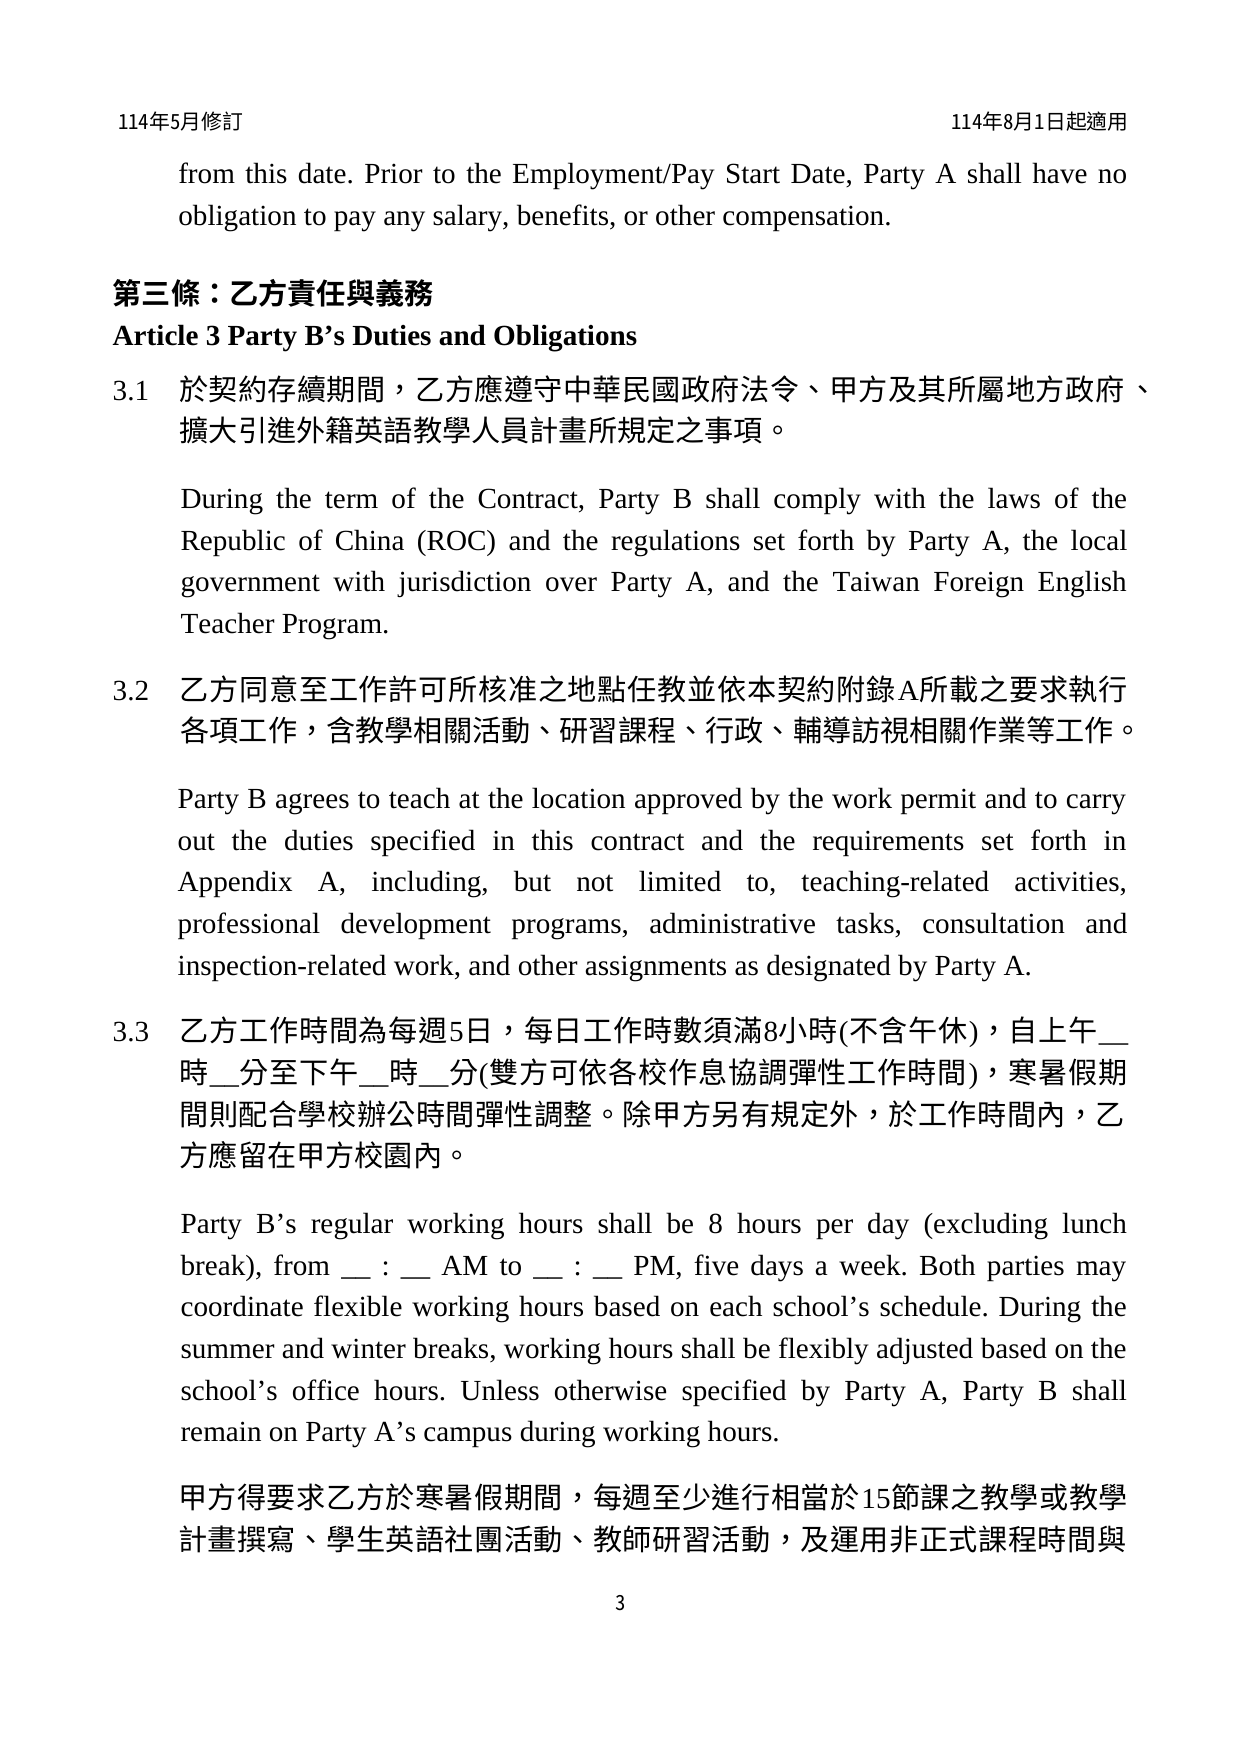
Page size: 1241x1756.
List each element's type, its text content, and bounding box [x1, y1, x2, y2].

text During the term of the Contract, Party B shall comply with the laws of the Republic of China (ROC) and the regulations set forth by Party A, the local government with jurisdiction over Party A, and the Taiwan Foreign English Teacher Program. [180, 475, 1128, 642]
subtitle Article 3 Party B’s Duties and Obligations [112, 312, 1128, 354]
text 3.2 乙方同意至工作許可所核准之地點任教並依本契約附錄A所載之要求執行各項工作，含教學相關活動、研習課程、行政、輔導訪視相關作業等工作。 [112, 667, 1128, 750]
text 3.3 乙方工作時間為每週5日，每日工作時數須滿8小時(不含午休)，自上午__時__分至下午__時__分(雙方可依各校作息協調彈性工作時間)，寒暑假期間則配合學校辦公時間彈性調整。除甲方另有規定外，於工作時間內，乙方應留在甲方校園內。 [112, 1008, 1128, 1175]
text Party B agrees to teach at the location approved by the work permit and to carry out the duties specified in this contract and the requirements set forth in Appendix A, including, but not limited to, teaching-related activities, professional development programs, administrative tasks, consultation and inspection-related work, and other assignments as designated by Party A. [177, 775, 1128, 983]
text 甲方得要求乙方於寒暑假期間，每週至少進行相當於15節課之教學或教學計畫撰寫、學生英語社團活動、教師研習活動，及運用非正式課程時間與 [178, 1475, 1128, 1558]
subtitle 第三條：乙方責任與義務 [112, 271, 1128, 312]
text 3.1 於契約存續期間，乙方應遵守中華民國政府法令、甲方及其所屬地方政府、擴大引進外籍英語教學人員計畫所規定之事項。 [112, 367, 1128, 450]
text Party B’s regular working hours shall be 8 hours per day (excluding lunch break), from __ : __ AM to __ : __ PM, five days a week. Both parties may coordinate flexible working hours based on each school’s schedule. During the summer and winter breaks, working hours shall be flexibly adjusted based on the school’s office hours. Unless otherwise specified by Party A, Party B shall remain on Party A’s campus during working hours. [180, 1200, 1128, 1450]
subtitle from this date. Prior to the Employment/Pay Start Date, Party A shall have no obligation to pay any salary, benefits, or other compensation. [178, 150, 1128, 233]
